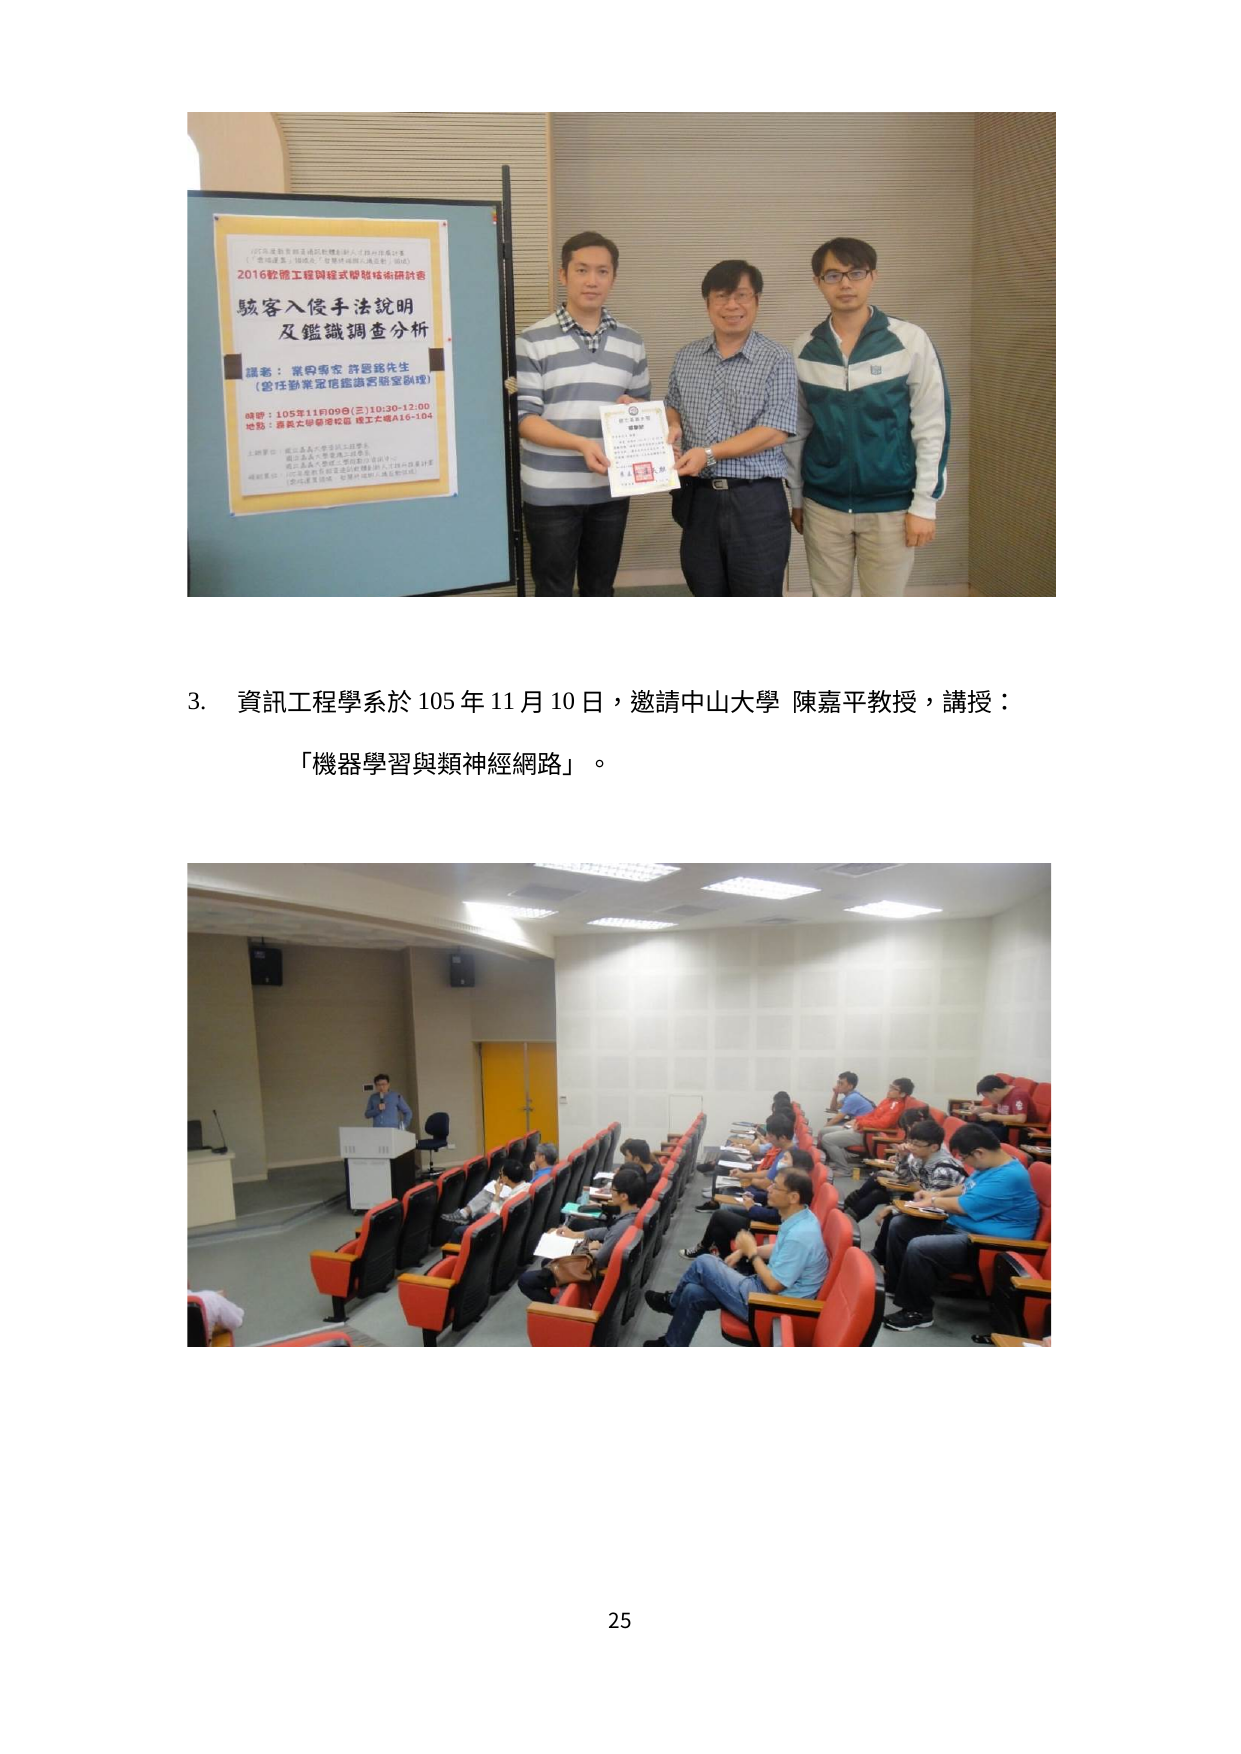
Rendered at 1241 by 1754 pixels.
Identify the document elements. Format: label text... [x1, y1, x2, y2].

list 資訊工程學系於105年11月10日，邀請中山大學 陳嘉平教授，講授：「機器學習與類神經網路」。 [187, 659, 1053, 784]
